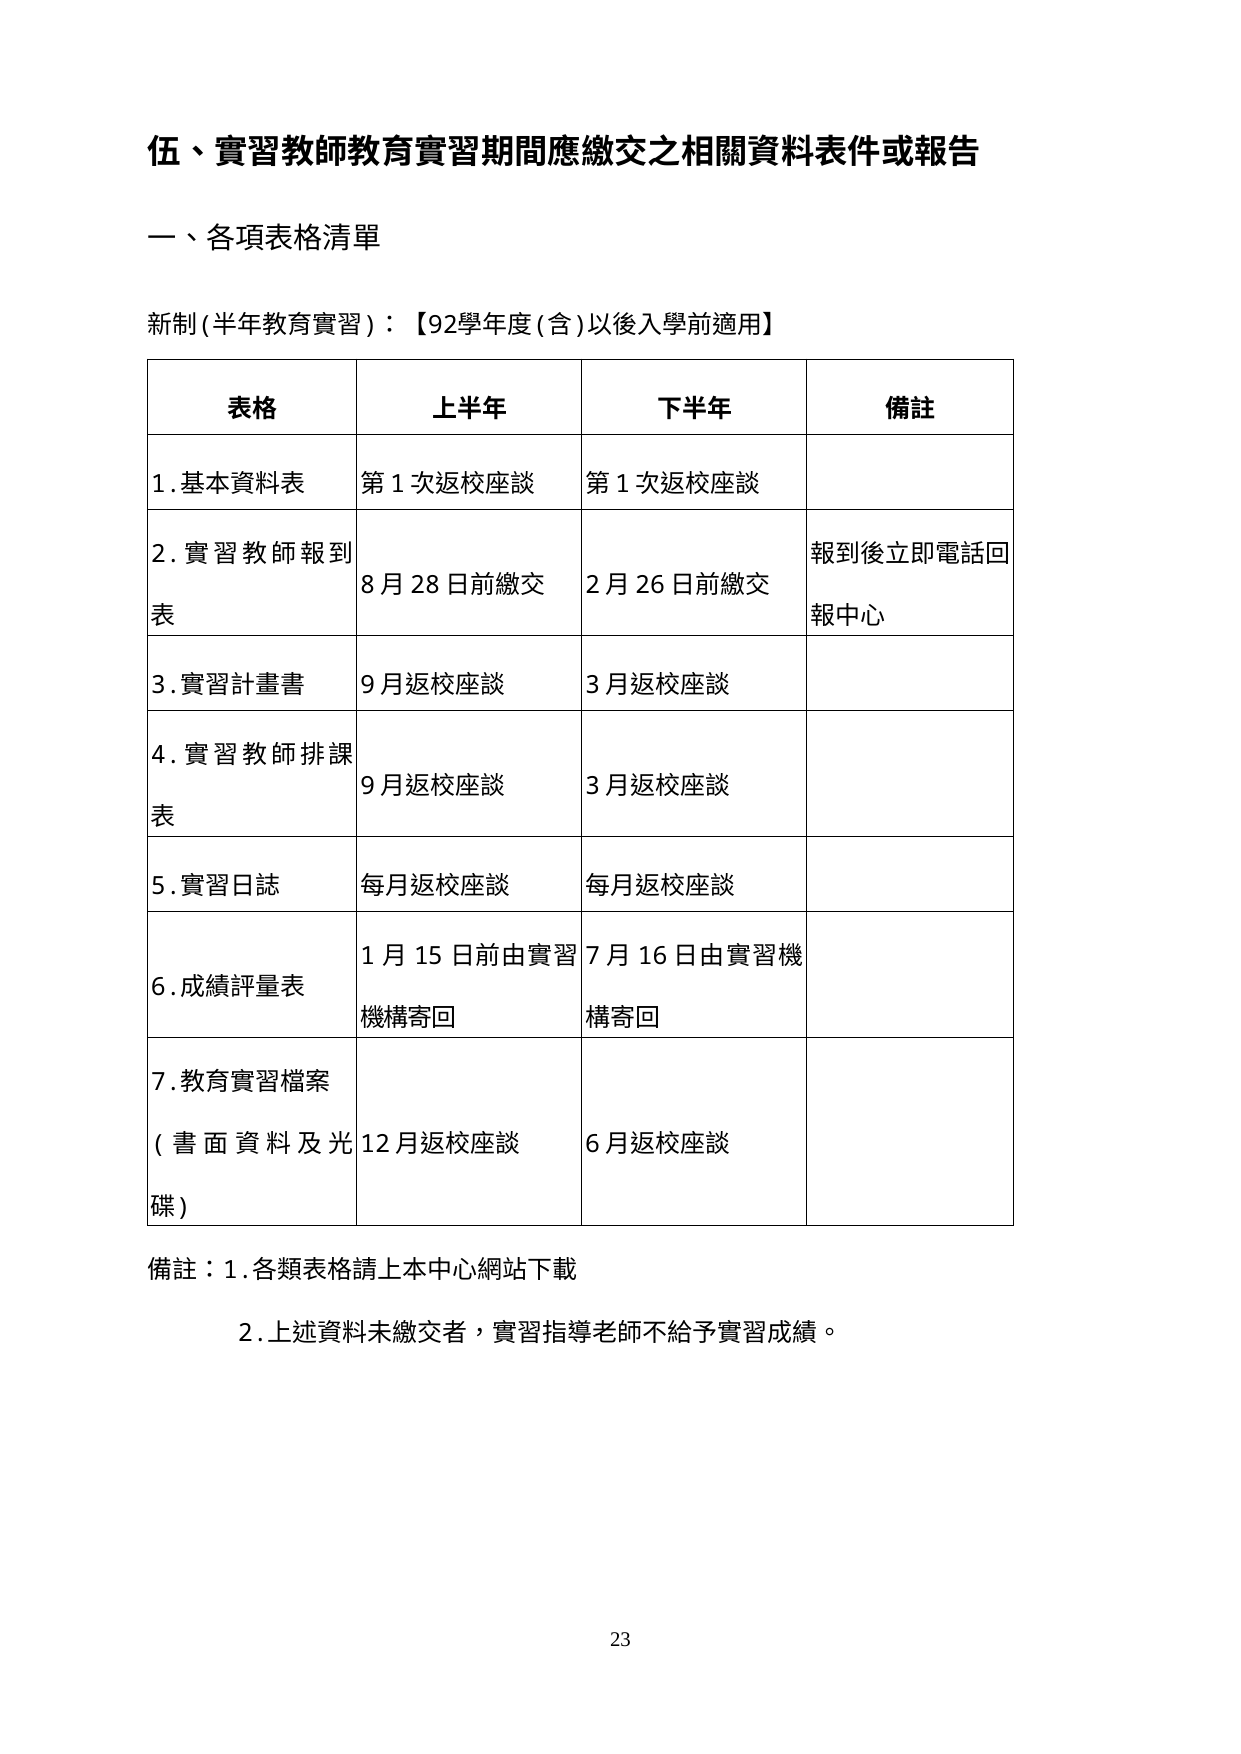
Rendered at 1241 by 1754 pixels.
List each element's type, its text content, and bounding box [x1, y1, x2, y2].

table_header 上半年 [357, 360, 581, 433]
text 2.上述資料未繳交者，實習指導老師不給予實習成績。 [148, 1289, 1092, 1351]
table_header 表格 [148, 360, 356, 433]
table_cell 9月返校座談 [357, 711, 581, 836]
subtitle 一、各項表格清單 [148, 194, 1092, 257]
table_cell 1月15日前由實習機構寄回 [357, 912, 581, 1037]
table_cell 4.實習教師排課表 [148, 711, 356, 836]
table_cell 5.實習日誌 [148, 837, 356, 911]
table_header 備註 [807, 360, 1013, 433]
table_cell 6.成績評量表 [148, 912, 356, 1037]
table_cell 第1次返校座談 [357, 435, 581, 508]
table_cell 6月返校座談 [582, 1038, 806, 1225]
table_cell 報到後立即電話回報中心 [807, 510, 1013, 634]
table_cell [807, 636, 1013, 709]
table_cell [807, 711, 1013, 836]
subtitle 伍、實習教師教育實習期間應繳交之相關資料表件或報告 [148, 108, 1092, 170]
table_cell 7月16日由實習機構寄回 [582, 912, 806, 1037]
table_cell 3月返校座談 [582, 711, 806, 836]
table_cell [807, 837, 1013, 911]
table_cell 9月返校座談 [357, 636, 581, 709]
table_cell [807, 1038, 1013, 1225]
table_cell 每月返校座談 [357, 837, 581, 911]
table_cell [807, 435, 1013, 508]
text 備註：1.各類表格請上本中心網站下載 [148, 1226, 1092, 1289]
table_cell [807, 912, 1013, 1037]
table_cell 3.實習計畫書 [148, 636, 356, 709]
table_cell 12月返校座談 [357, 1038, 581, 1225]
table_cell 每月返校座談 [582, 837, 806, 911]
table_cell 2月26日前繳交 [582, 510, 806, 634]
table_cell 第1次返校座談 [582, 435, 806, 508]
table_cell 1.基本資料表 [148, 435, 356, 508]
text 新制(半年教育實習)：【92學年度(含)以後入學前適用】 [148, 278, 1092, 340]
table_header 下半年 [582, 360, 806, 433]
table_cell 2.實習教師報到表 [148, 510, 356, 634]
table_cell 8月28日前繳交 [357, 510, 581, 634]
table_cell 3月返校座談 [582, 636, 806, 709]
table_cell 7.教育實習檔案 (書面資料及光碟) [148, 1038, 356, 1225]
